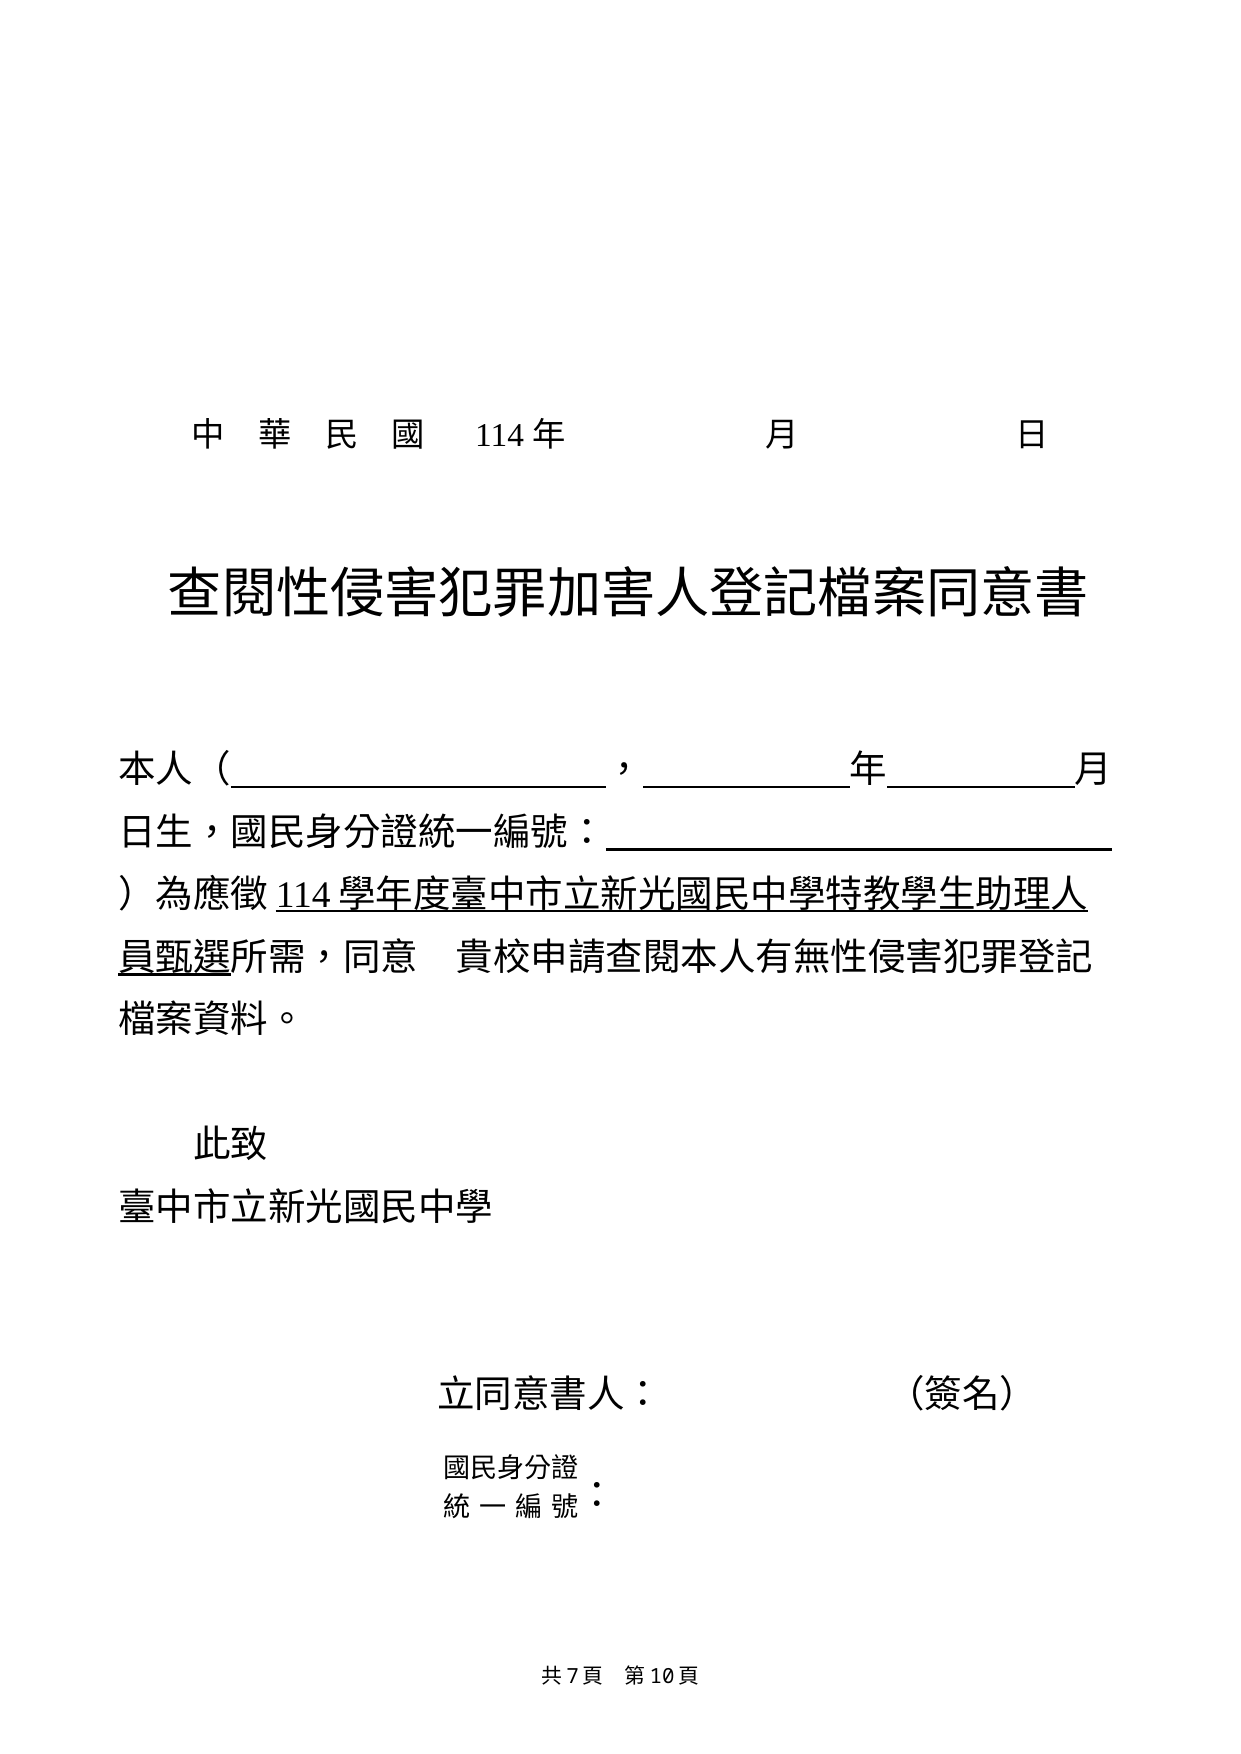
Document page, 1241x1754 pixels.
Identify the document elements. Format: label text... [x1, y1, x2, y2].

text 本人（ ， 年 月 日生，國民身分證統一編號： ）為應徵114學年度臺中市立新光國民中學特教學生助理人員甄選所需，同意 貴校申請查閱本人有無性侵害犯罪登記檔案資料。 [118, 724, 1122, 1037]
text 立同意書人： （簽名） [118, 1349, 1122, 1412]
text 國民身分證統一編號： [118, 1412, 1122, 1537]
text 臺中市立新光國民中學 [118, 1162, 1122, 1224]
text 此致 [118, 1099, 1122, 1162]
text 查閱性侵害犯罪加害人登記檔案同意書 [118, 516, 1138, 641]
text 中 華 民 國 114 年 月 日 [118, 391, 1122, 453]
